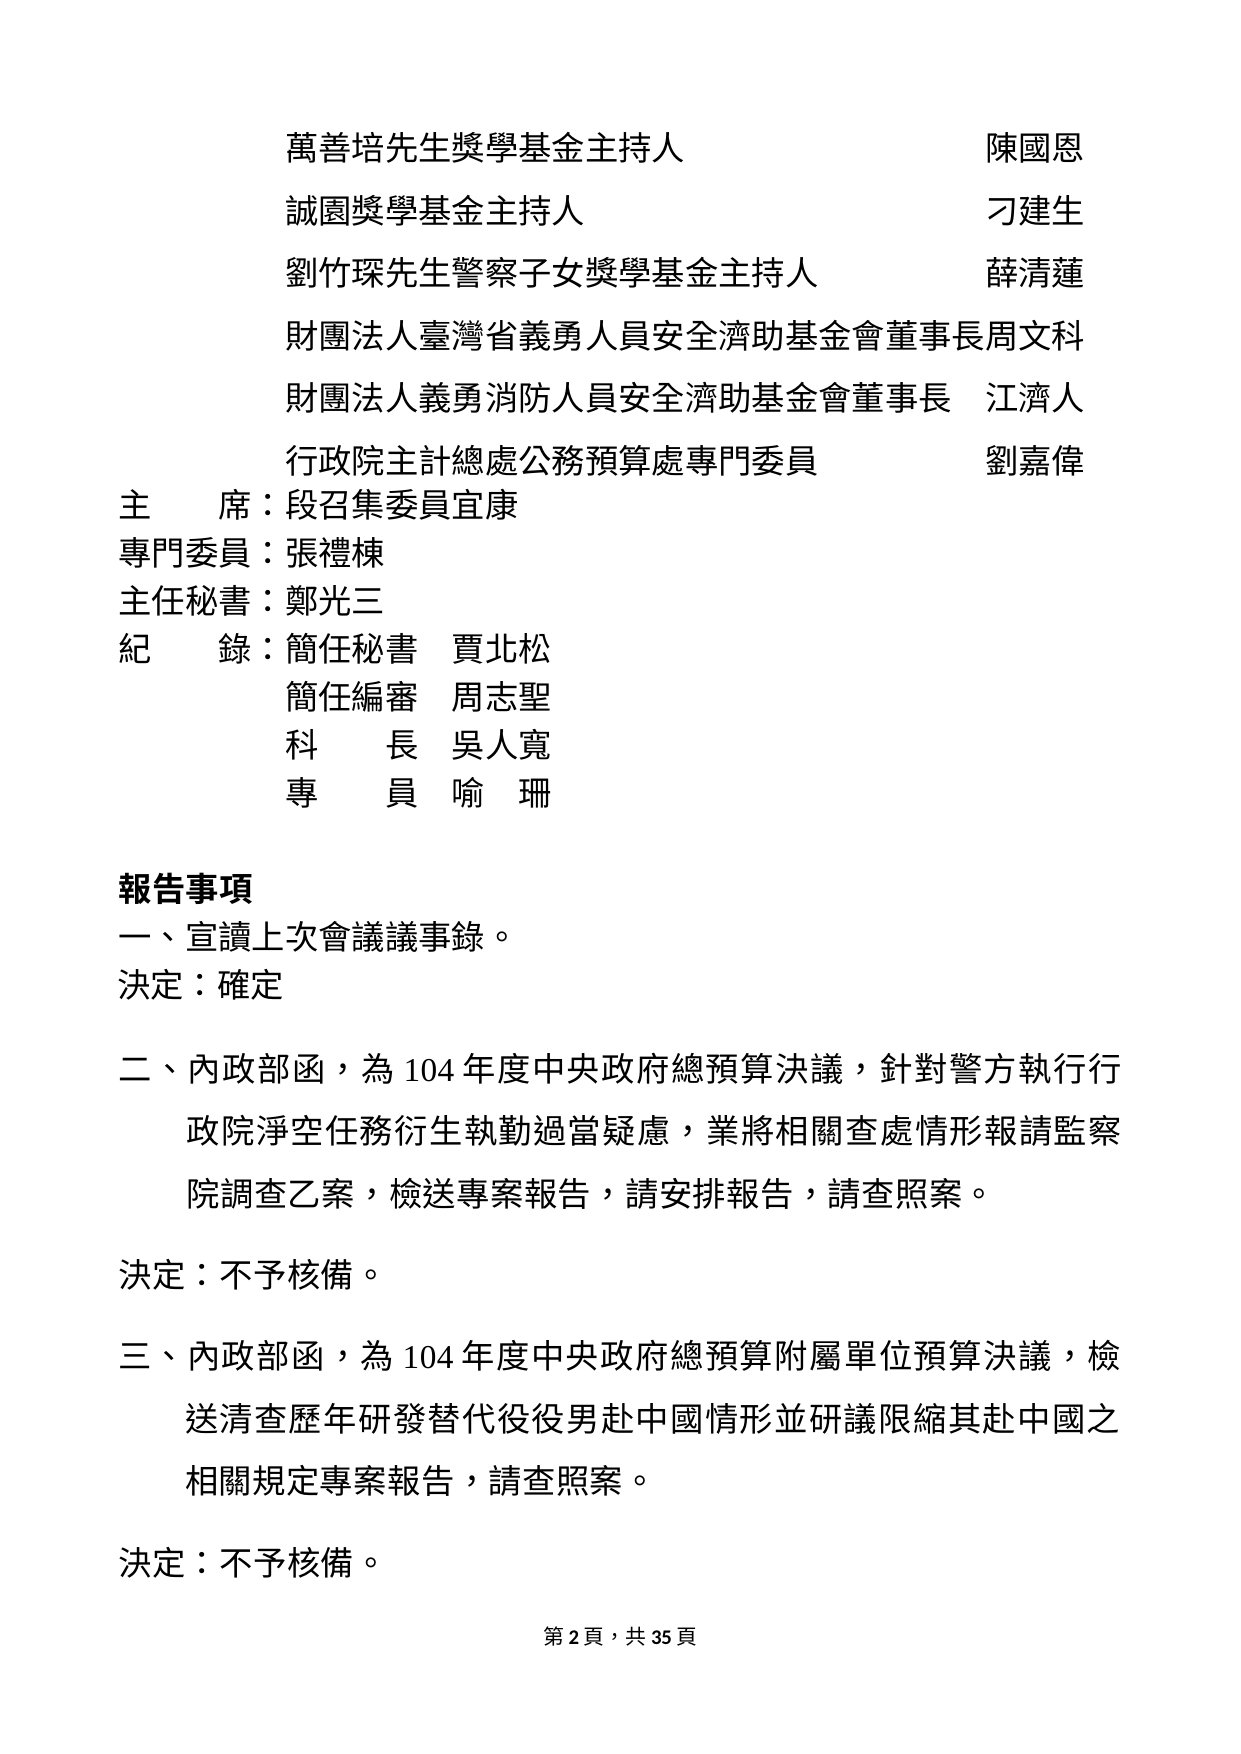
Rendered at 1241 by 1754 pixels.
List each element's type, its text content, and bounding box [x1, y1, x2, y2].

text 決定：不予核備。 [118, 1519, 1122, 1582]
text 決定：不予核備。 [118, 1232, 1122, 1294]
text 行政院主計總處公務預算處專門委員 劉嘉偉 [118, 417, 1240, 479]
text 專 員 喻 珊 [118, 767, 1234, 815]
text 劉竹琛先生警察子女獎學基金主持人 薛清蓮 [118, 229, 1240, 292]
text 財團法人義勇消防人員安全濟助基金會董事長 江濟人 [118, 354, 1240, 417]
text 一、宣讀上次會議議事錄。 [118, 911, 1109, 959]
text 簡任編審 周志聖 [118, 671, 1234, 719]
text 決定：確定 [117, 959, 1109, 1007]
text 紀 錄：簡任秘書 賈北松 [118, 623, 1234, 671]
text 專門委員：張禮棟 [118, 527, 1234, 575]
text 二、內政部函，為104年度中央政府總預算決議，針對警方執行行政院淨空任務衍生執勤過當疑慮，業將相關查處情形報請監察院調查乙案，檢送專案報告，請安排報告，請查照案。 [118, 1025, 1122, 1213]
text 三、內政部函，為104年度中央政府總預算附屬單位預算決議，檢送清查歷年研發替代役役男赴中國情形並研議限縮其赴中國之相關規定專案報告，請查照案。 [118, 1313, 1122, 1500]
text 主任秘書：鄭光三 [118, 575, 1234, 623]
text 科 長 吳人寬 [118, 719, 1234, 767]
text 萬善培先生獎學基金主持人 陳國恩 [118, 104, 1240, 167]
text 誠園獎學基金主持人 刁建生 [118, 167, 1240, 229]
text 主 席：段召集委員宜康 [118, 479, 1234, 527]
text 財團法人臺灣省義勇人員安全濟助基金會董事長周文科 [118, 292, 1240, 354]
text 報告事項 [118, 863, 1127, 911]
